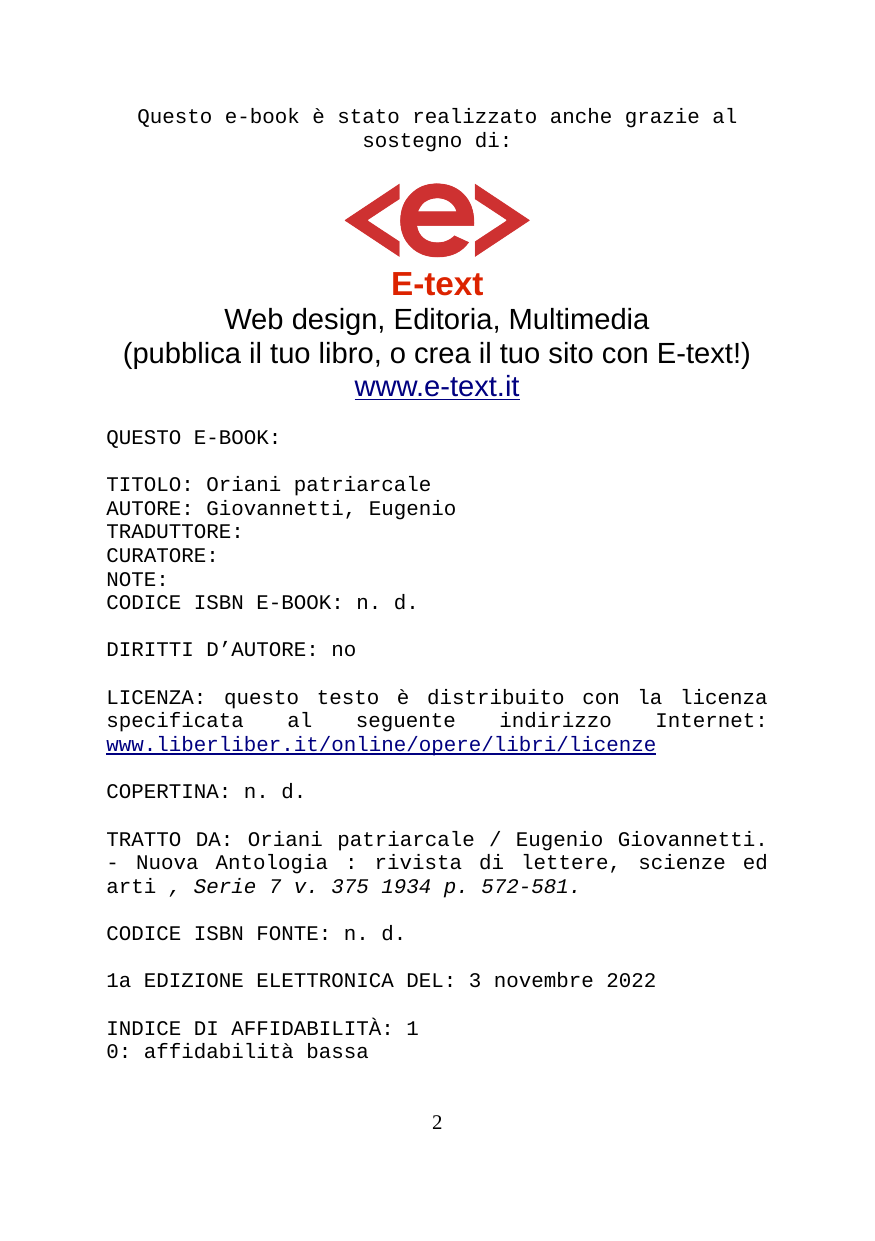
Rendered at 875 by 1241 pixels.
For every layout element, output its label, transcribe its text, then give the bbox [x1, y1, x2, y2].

text AUTORE: Giovannetti, Eugenio [106, 498, 768, 521]
text QUESTO E-BOOK: [106, 427, 768, 450]
text TRATTO DA: Oriani patriarcale / Eugenio Giovannetti. - Nuova Antologia : rivista di lettere, scienze ed arti , Serie 7 v. 375 1934 p. 572-581. [106, 829, 768, 899]
text Questo e-book è stato realizzato anche grazie al sostegno di: [106, 106, 768, 153]
text CODICE ISBN FONTE: n. d. [106, 923, 768, 947]
text INDICE DI AFFIDABILITÀ: 1 [106, 1018, 768, 1041]
text DIRITTI D’AUTORE: no [106, 639, 768, 663]
text CURATORE: [106, 545, 768, 568]
text TITOLO: Oriani patriarcale [106, 474, 768, 498]
text (pubblica il tuo libro, o crea il tuo sito con E-text!) [106, 336, 768, 369]
text LICENZA: questo testo è distribuito con la licenza specificata al seguente indirizzo Internet: www.liberliber.it/online/opere/libri/licenze [106, 687, 768, 758]
text CODICE ISBN E-BOOK: n. d. [106, 592, 768, 616]
text www.e-text.it [106, 369, 768, 403]
text COPERTINA: n. d. [106, 781, 768, 805]
text E-text [106, 264, 768, 302]
text 0: affidabilità bassa [106, 1041, 768, 1065]
text 1a EDIZIONE ELETTRONICA DEL: 3 novembre 2022 [106, 971, 768, 994]
text Web design, Editoria, Multimedia [106, 302, 768, 336]
picture [343, 183, 531, 258]
text TRADUTTORE: [106, 521, 768, 545]
text NOTE: [106, 568, 768, 592]
